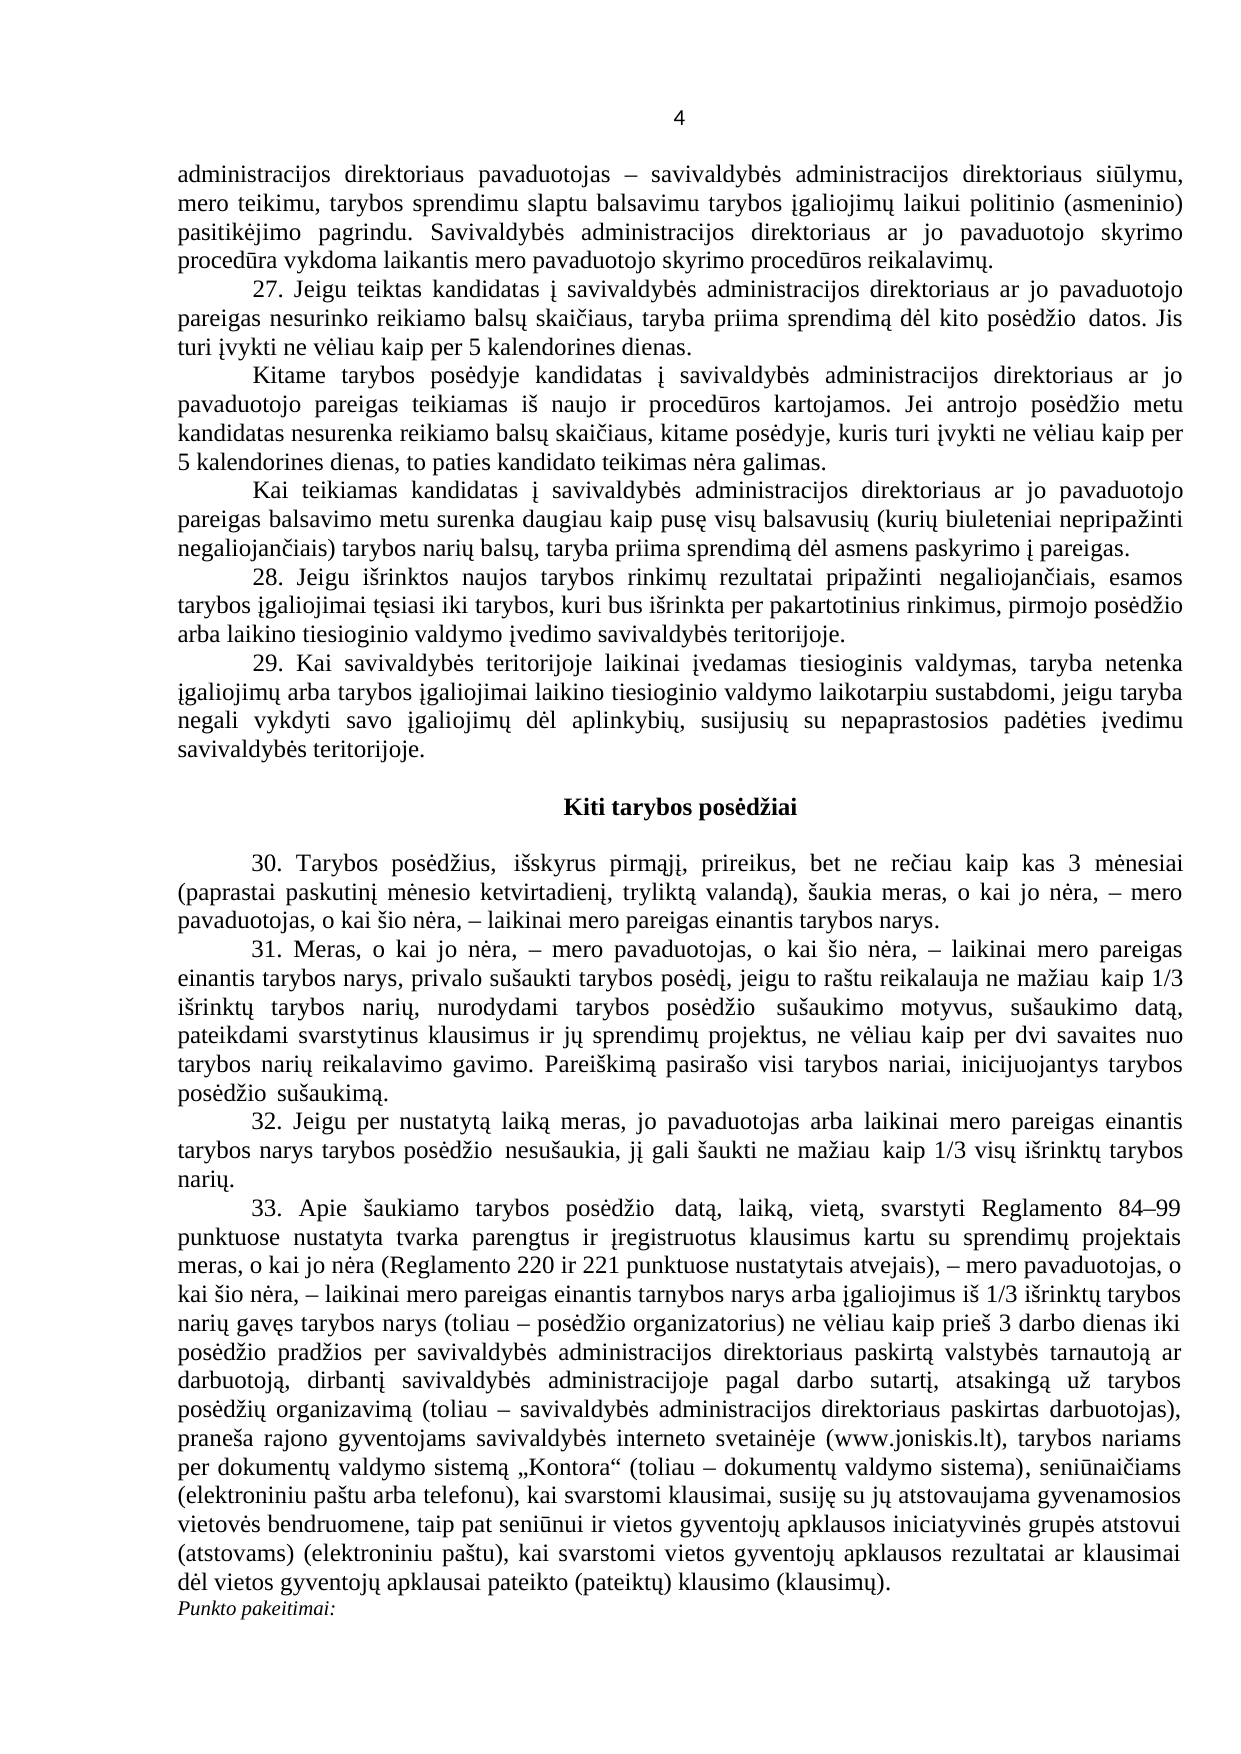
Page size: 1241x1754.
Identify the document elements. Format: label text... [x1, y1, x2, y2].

text Kai teikiamas kandidatas į savivaldybės administracijos direktoriaus ar jo pavaduotojo pareigas balsavimo metu surenka daugiau kaip pusę visų balsavusių (kurių biuleteniai nepripažinti negaliojančiais) tarybos narių balsų, taryba priima sprendimą dėl asmens paskyrimo į pareigas. [177, 476, 1183, 562]
text 29. Kai savivaldybės teritorijoje laikinai įvedamas tiesioginis valdymas, taryba netenka įgaliojimų arba tarybos įgaliojimai laikino tiesioginio valdymo laikotarpiu sustabdomi, jeigu taryba negali vykdyti savo įgaliojimų dėl aplinkybių, susijusių su nepaprastosios padėties įvedimu savivaldybės teritorijoje. [177, 648, 1183, 763]
text Kitame tarybos posėdyje kandidatas į savivaldybės administracijos direktoriaus ar jo pavaduotojo pareigas teikiamas iš naujo ir procedūros kartojamos. Jei antrojo posėdžio metu kandidatas nesurenka reikiamo balsų skaičiaus, kitame posėdyje, kuris turi įvykti ne vėliau kaip per 5 kalendorines dienas, to paties kandidato teikimas nėra galimas. [177, 361, 1183, 476]
text Kiti tarybos posėdžiai [177, 792, 1183, 821]
text Punkto pakeitimai: [177, 1596, 1181, 1620]
text 28. Jeigu išrinktos naujos tarybos rinkimų rezultatai pripažinti negaliojančiais, esamos tarybos įgaliojimai tęsiasi iki tarybos, kuri bus išrinkta per pakartotinius rinkimus, pirmojo posėdžio arba laikino tiesioginio valdymo įvedimo savivaldybės teritorijoje. [177, 562, 1183, 648]
text 31. Meras, o kai jo nėra, – mero pavaduotojas, o kai šio nėra, – laikinai mero pareigas einantis tarybos narys, privalo sušaukti tarybos posėdį, jeigu to raštu reikalauja ne mažiau kaip 1/3 išrinktų tarybos narių, nurodydami tarybos posėdžio sušaukimo motyvus, sušaukimo datą, pateikdami svarstytinus klausimus ir jų sprendimų projektus, ne vėliau kaip per dvi savaites nuo tarybos narių reikalavimo gavimo. Pareiškimą pasirašo visi tarybos nariai, inicijuojantys tarybos posėdžio sušaukimą. [177, 934, 1183, 1107]
text 30. Tarybos posėdžius, išskyrus pirmąjį, prireikus, bet ne rečiau kaip kas 3 mėnesiai (paprastai paskutinį mėnesio ketvirtadienį, tryliktą valandą), šaukia meras, o kai jo nėra, – mero pavaduotojas, o kai šio nėra, – laikinai mero pareigas einantis tarybos narys. [177, 848, 1183, 934]
text 32. Jeigu per nustatytą laiką meras, jo pavaduotojas arba laikinai mero pareigas einantis tarybos narys tarybos posėdžio nesušaukia, jį gali šaukti ne mažiau kaip 1/3 visų išrinktų tarybos narių. [177, 1107, 1183, 1193]
text 27. Jeigu teiktas kandidatas į savivaldybės administracijos direktoriaus ar jo pavaduotojo pareigas nesurinko reikiamo balsų skaičiaus, taryba priima sprendimą dėl kito posėdžio datos. Jis turi įvykti ne vėliau kaip per 5 kalendorines dienas. [177, 274, 1183, 361]
text administracijos direktoriaus pavaduotojas – savivaldybės administracijos direktoriaus siūlymu, mero teikimu, tarybos sprendimu slaptu balsavimu tarybos įgaliojimų laikui politinio (asmeninio) pasitikėjimo pagrindu. Savivaldybės administracijos direktoriaus ar jo pavaduotojo skyrimo procedūra vykdoma laikantis mero pavaduotojo skyrimo procedūros reikalavimų. [177, 159, 1183, 274]
text 33. Apie šaukiamo tarybos posėdžio datą, laiką, vietą, svarstyti Reglamento 84–99 punktuose nustatyta tvarka parengtus ir įregistruotus klausimus kartu su sprendimų projektais meras, o kai jo nėra (Reglamento 220 ir 221 punktuose nustatytais atvejais), – mero pavaduotojas, o kai šio nėra, – laikinai mero pareigas einantis tarnybos narys arba įgaliojimus iš 1/3 išrinktų tarybos narių gavęs tarybos narys (toliau – posėdžio organizatorius) ne vėliau kaip prieš 3 darbo dienas iki posėdžio pradžios per savivaldybės administracijos direktoriaus paskirtą valstybės tarnautoją ar darbuotoją, dirbantį savivaldybės administracijoje pagal darbo sutartį, atsakingą už tarybos posėdžių organizavimą (toliau – savivaldybės administracijos direktoriaus paskirtas darbuotojas), praneša rajono gyventojams savivaldybės interneto svetainėje (www.joniskis.lt), tarybos nariams per dokumentų valdymo sistemą „Kontora“ (toliau – dokumentų valdymo sistema), seniūnaičiams (elektroniniu paštu arba telefonu), kai svarstomi klausimai, susiję su jų atstovaujama gyvenamosios vietovės bendruomene, taip pat seniūnui ir vietos gyventojų apklausos iniciatyvinės grupės atstovui (atstovams) (elektroniniu paštu), kai svarstomi vietos gyventojų apklausos rezultatai ar klausimai dėl vietos gyventojų apklausai pateikto (pateiktų) klausimo (klausimų). [177, 1193, 1181, 1596]
